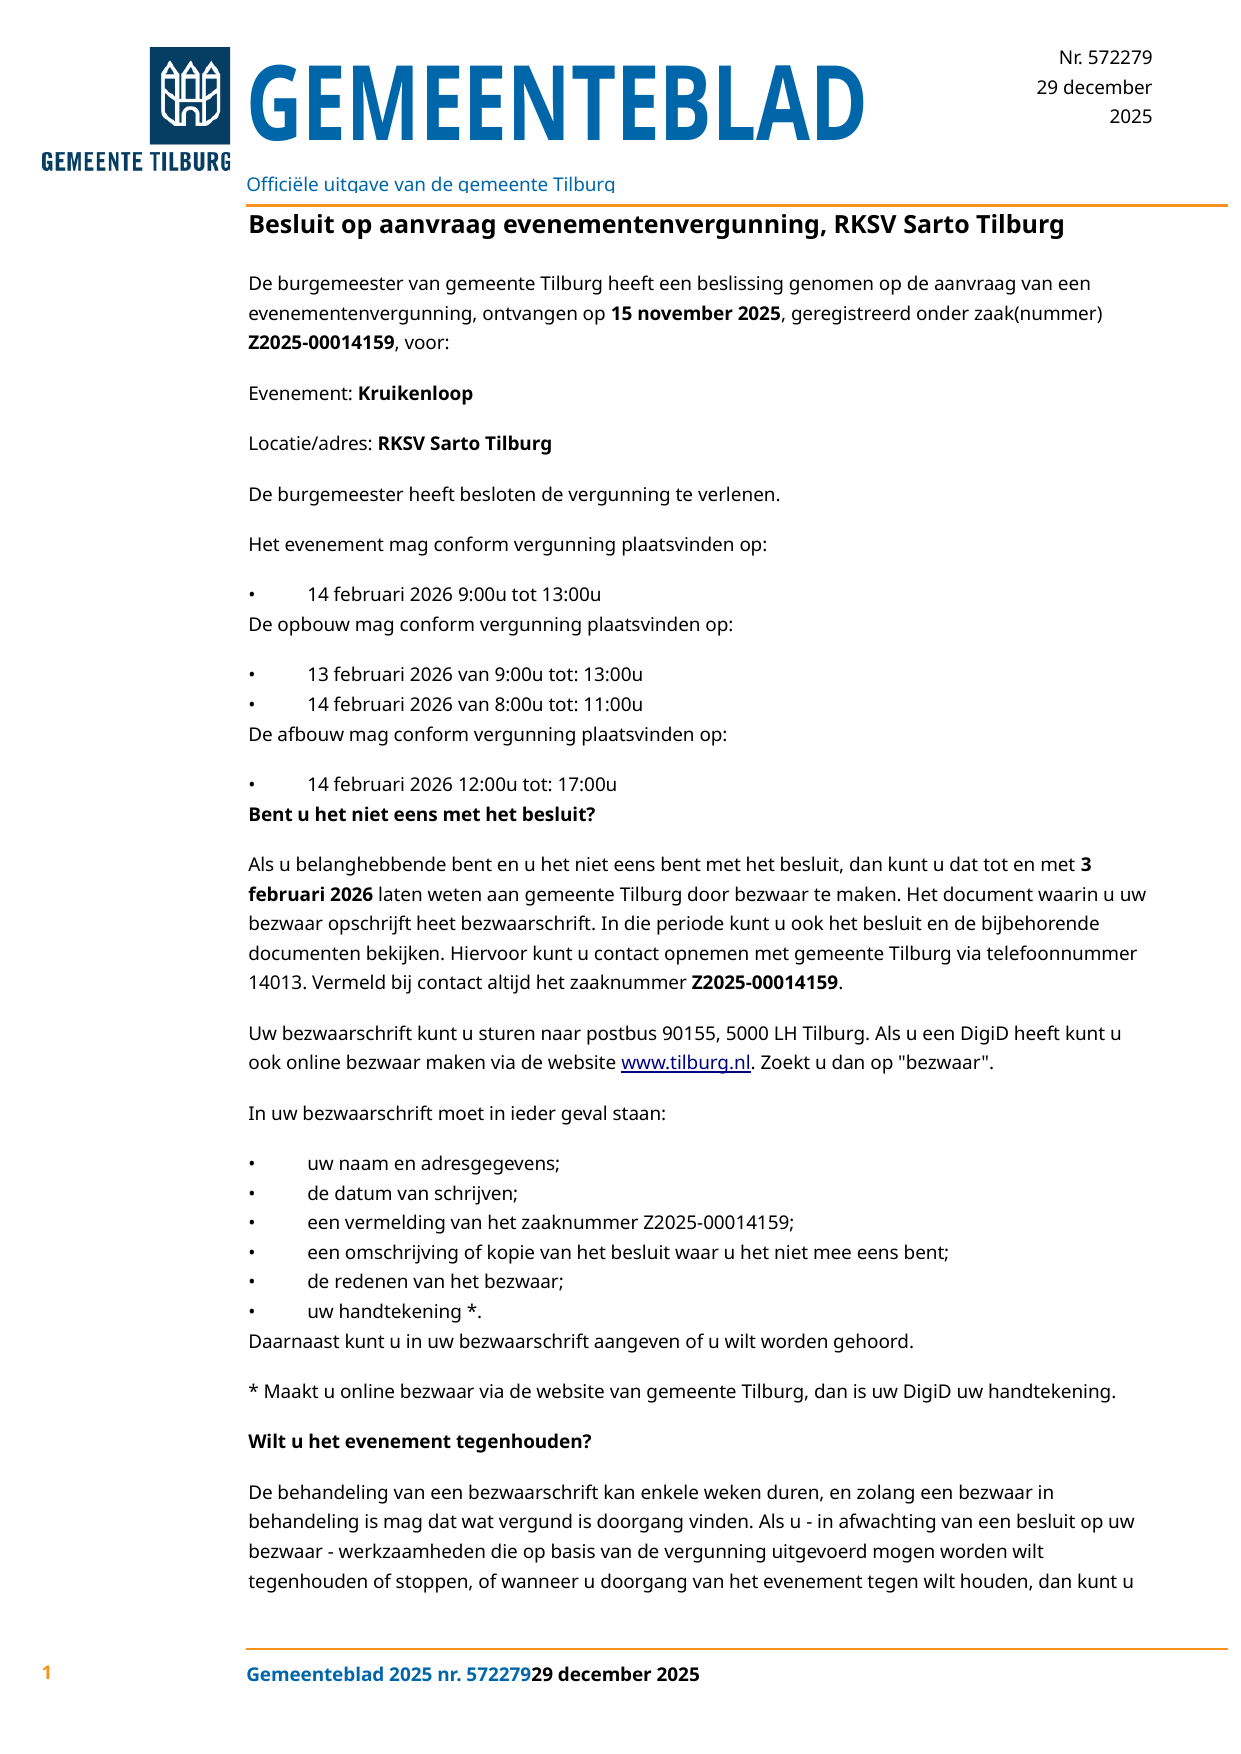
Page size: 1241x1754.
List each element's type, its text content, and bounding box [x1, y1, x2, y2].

text De burgemeester heeft besloten de vergunning te verlenen. [248, 481, 1152, 506]
list uw naam en adresgegevens; [248, 1150, 1152, 1176]
text In uw bezwaarschrift moet in ieder geval staan: [248, 1100, 1152, 1126]
text Als u belanghebbende bent en u het niet eens bent met het besluit, dan kunt u dat tot en met 3 februari 2026 laten weten aan gemeente Tilburg door bezwaar te maken. Het document waarin u uw bezwaar opschrijft heet bezwaarschrift. In die periode kunt u ook het besluit en de bijbehorende documenten bekijken. Hiervoor kunt u contact opnemen met gemeente Tilburg via telefoonnummer 14013. Vermeld bij contact altijd het zaaknummer Z2025-00014159. [248, 851, 1152, 995]
text Evenement: Kruikenloop [248, 380, 1152, 406]
text De opbouw mag conform vergunning plaatsvinden op: [248, 611, 1152, 637]
picture [41, 47, 231, 172]
text Uw bezwaarschrift kunt u sturen naar postbus 90155, 5000 LH Tilburg. Als u een DigiD heeft kunt u ook online bezwaar maken via de website www.tilburg.nl. Zoekt u dan op "bezwaar". [248, 1020, 1152, 1075]
list de datum van schrijven; [248, 1180, 1152, 1206]
list uw handtekening *. [248, 1298, 1152, 1324]
text Wilt u het evenement tegenhouden? [248, 1429, 1152, 1454]
text De burgemeester van gemeente Tilburg heeft een beslissing genomen op de aanvraag van een evenementenvergunning, ontvangen op 15 november 2025, geregistreerd onder zaak(nummer) Z2025-00014159, voor: [248, 270, 1152, 355]
text * Maakt u online bezwaar via de website van gemeente Tilburg, dan is uw DigiD uw handtekening. [248, 1378, 1152, 1404]
list 14 februari 2026 9:00u tot 13:00u [248, 582, 1152, 607]
list 14 februari 2026 12:00u tot: 17:00u [248, 771, 1152, 797]
text Daarnaast kunt u in uw bezwaarschrift aangeven of u wilt worden gehoord. [248, 1328, 1152, 1353]
list een omschrijving of kopie van het besluit waar u het niet mee eens bent; [248, 1239, 1152, 1265]
text Locatie/adres: RKSV Sarto Tilburg [248, 430, 1152, 456]
text Bent u het niet eens met het besluit? [248, 801, 1152, 826]
text De behandeling van een bezwaarschrift kan enkele weken duren, en zolang een bezwaar in behandeling is mag dat wat vergund is doorgang vinden. Als u - in afwachting van een besluit op uw bezwaar - werkzaamheden die op basis van de vergunning uitgevoerd mogen worden wilt tegenhouden of stoppen, of wanneer u doorgang van het evenement tegen wilt houden, dan kunt u [248, 1479, 1152, 1593]
text Besluit op aanvraag evenementenvergunning, RKSV Sarto Tilburg [248, 207, 1152, 241]
text Het evenement mag conform vergunning plaatsvinden op: [248, 531, 1152, 557]
list de redenen van het bezwaar; [248, 1269, 1152, 1294]
list 14 februari 2026 van 8:00u tot: 11:00u [248, 691, 1152, 717]
text De afbouw mag conform vergunning plaatsvinden op: [248, 721, 1152, 746]
list een vermelding van het zaaknummer Z2025-00014159; [248, 1209, 1152, 1235]
list 13 februari 2026 van 9:00u tot: 13:00u [248, 662, 1152, 687]
